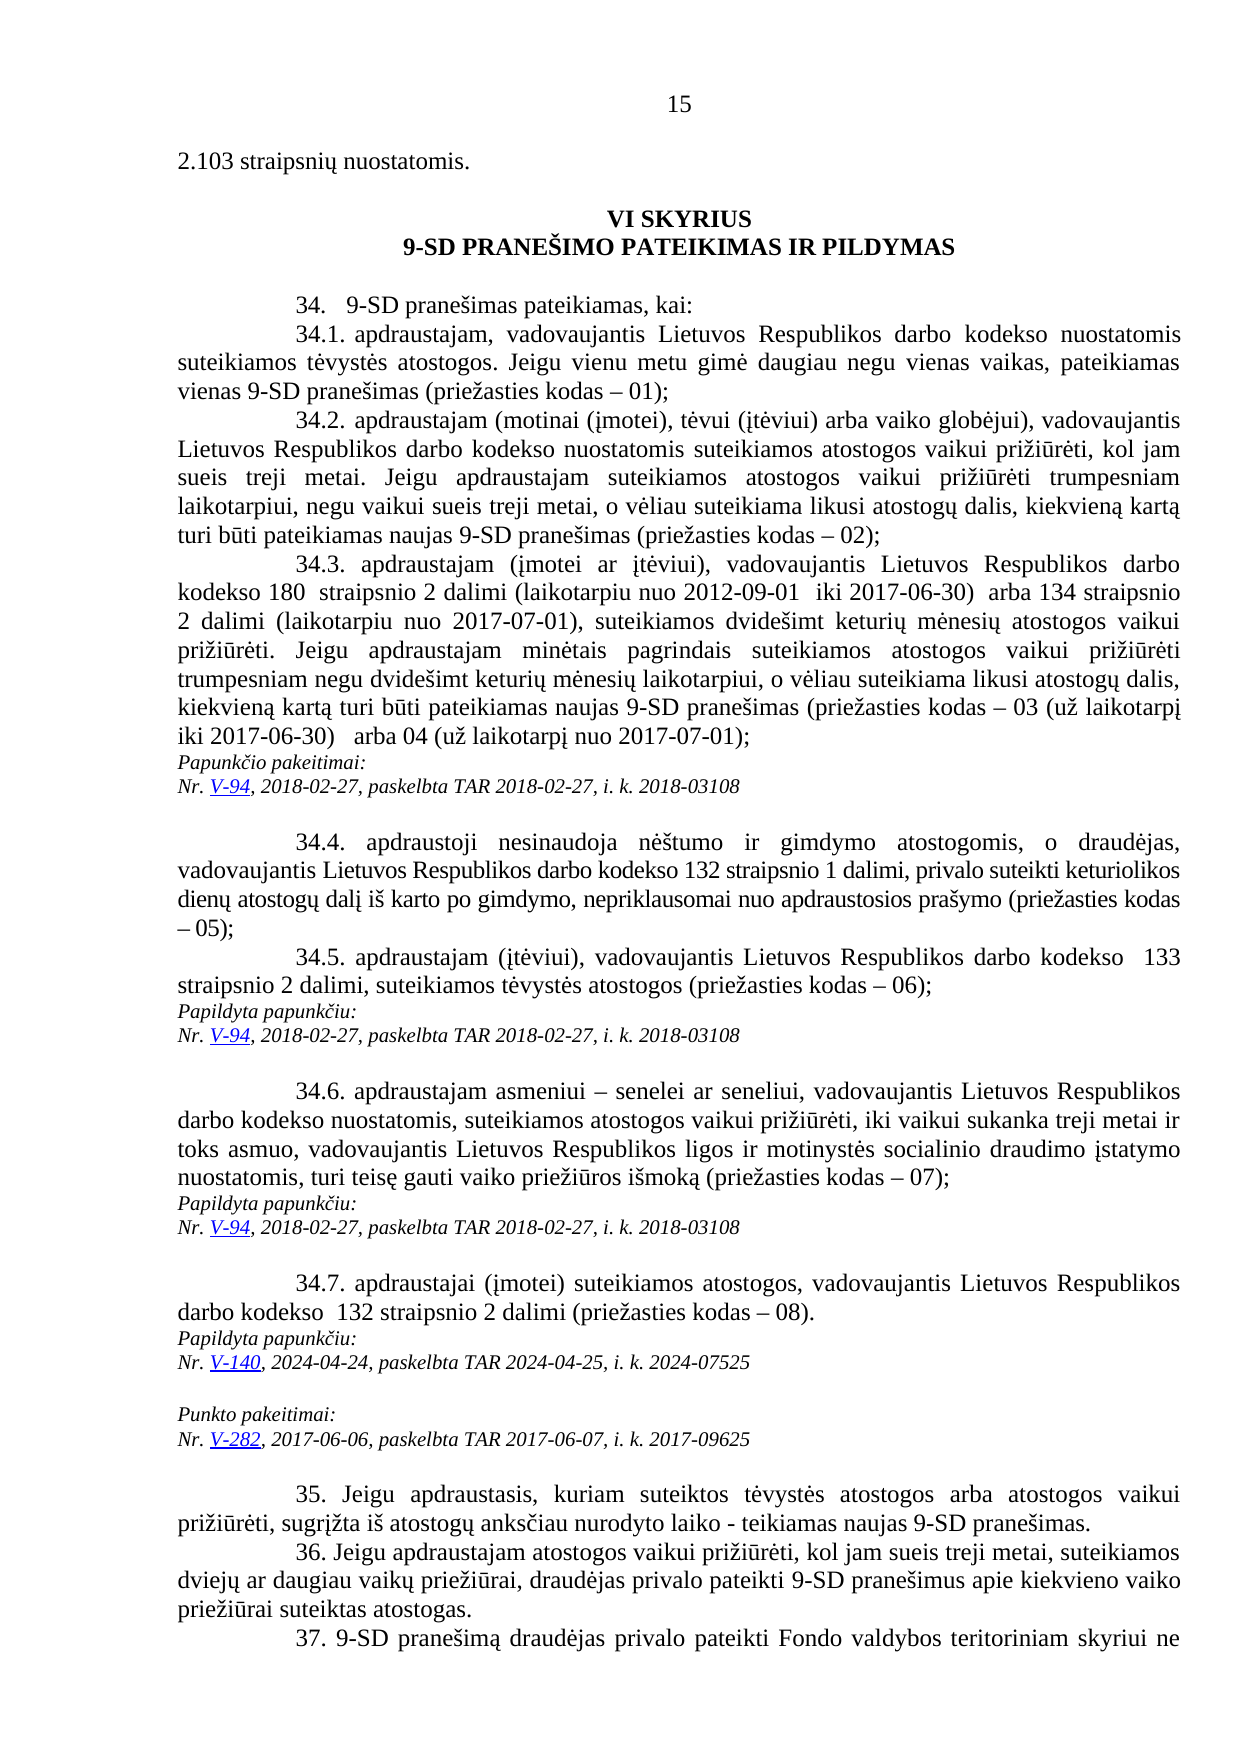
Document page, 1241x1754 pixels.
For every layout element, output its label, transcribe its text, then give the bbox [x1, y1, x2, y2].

text 2.103 straipsnių nuostatomis. [177, 146, 1181, 175]
text Punkto pakeitimai: [177, 1402, 1181, 1426]
text Nr. V-140, 2024-04-24, paskelbta TAR 2024-04-25, i. k. 2024-07525 [177, 1349, 1181, 1374]
text 34.2. apdraustajam (motinai (įmotei), tėvui (įtėviui) arba vaiko globėjui), vadovaujantis Lietuvos Respublikos darbo kodekso nuostatomis suteikiamos atostogos vaikui prižiūrėti, kol jam sueis treji metai. Jeigu apdraustajam suteikiamos atostogos vaikui prižiūrėti trumpesniam laikotarpiui, negu vaikui sueis treji metai, o vėliau suteikiama likusi atostogų dalis, kiekvieną kartą turi būti pateikiamas naujas 9-SD pranešimas (priežasties kodas – 02); [177, 405, 1181, 549]
text Papildyta papunkčiu: [177, 1326, 1181, 1349]
text Nr. V-282, 2017-06-06, paskelbta TAR 2017-06-07, i. k. 2017-09625 [177, 1426, 1181, 1451]
text 34.5. apdraustajam (įtėviui), vadovaujantis Lietuvos Respublikos darbo kodekso 133 straipsnio 2 dalimi, suteikiamos tėvystės atostogos (priežasties kodas – 06); [177, 942, 1181, 999]
text 35. Jeigu apdraustasis, kuriam suteiktos tėvystės atostogos arba atostogos vaikui prižiūrėti, sugrįžta iš atostogų anksčiau nurodyto laiko - teikiamas naujas 9-SD pranešimas. [177, 1479, 1181, 1537]
text 34.7. apdraustajai (įmotei) suteikiamos atostogos, vadovaujantis Lietuvos Respublikos darbo kodekso 132 straipsnio 2 dalimi (priežasties kodas – 08). [177, 1268, 1181, 1326]
text 36. Jeigu apdraustajam atostogos vaikui prižiūrėti, kol jam sueis treji metai, suteikiamos dviejų ar daugiau vaikų priežiūrai, draudėjas privalo pateikti 9-SD pranešimus apie kiekvieno vaiko priežiūrai suteiktas atostogas. [177, 1537, 1181, 1623]
text Nr. V-94, 2018-02-27, paskelbta TAR 2018-02-27, i. k. 2018-03108 [177, 774, 1181, 798]
text Papildyta papunkčiu: [177, 999, 1181, 1023]
text 37. 9-SD pranešimą draudėjas privalo pateikti Fondo valdybos teritoriniam skyriui ne [177, 1623, 1181, 1652]
text 34.4. apdraustoji nesinaudoja nėštumo ir gimdymo atostogomis, o draudėjas, vadovaujantis Lietuvos Respublikos darbo kodekso 132 straipsnio 1 dalimi, privalo suteikti keturiolikos dienų atostogų dalį iš karto po gimdymo, nepriklausomai nuo apdraustosios prašymo (priežasties kodas – 05); [177, 827, 1181, 942]
text 9-SD PRANEŠIMO PATEIKIMAS IR PILDYMAS [177, 232, 1181, 261]
text 34. 9-SD pranešimas pateikiamas, kai: [177, 290, 1181, 319]
text 34.6. apdraustajam asmeniui – senelei ar seneliui, vadovaujantis Lietuvos Respublikos darbo kodekso nuostatomis, suteikiamos atostogos vaikui prižiūrėti, iki vaikui sukanka treji metai ir toks asmuo, vadovaujantis Lietuvos Respublikos ligos ir motinystės socialinio draudimo įstatymo nuostatomis, turi teisę gauti vaiko priežiūros išmoką (priežasties kodas – 07); [177, 1076, 1181, 1191]
text Papunkčio pakeitimai: [177, 750, 1181, 774]
text Papildyta papunkčiu: [177, 1191, 1181, 1215]
text 34.3. apdraustajam (įmotei ar įtėviui), vadovaujantis Lietuvos Respublikos darbo kodekso 180 straipsnio 2 dalimi (laikotarpiu nuo 2012-09-01 iki 2017-06-30) arba 134 straipsnio 2 dalimi (laikotarpiu nuo 2017-07-01), suteikiamos dvidešimt keturių mėnesių atostogos vaikui prižiūrėti. Jeigu apdraustajam minėtais pagrindais suteikiamos atostogos vaikui prižiūrėti trumpesniam negu dvidešimt keturių mėnesių laikotarpiui, o vėliau suteikiama likusi atostogų dalis, kiekvieną kartą turi būti pateikiamas naujas 9-SD pranešimas (priežasties kodas – 03 (už laikotarpį iki 2017-06-30) arba 04 (už laikotarpį nuo 2017-07-01); [177, 549, 1181, 750]
text Nr. V-94, 2018-02-27, paskelbta TAR 2018-02-27, i. k. 2018-03108 [177, 1215, 1181, 1239]
text Nr. V-94, 2018-02-27, paskelbta TAR 2018-02-27, i. k. 2018-03108 [177, 1023, 1181, 1047]
text VI SKYRIUS [177, 204, 1181, 232]
text 34.1. apdraustajam, vadovaujantis Lietuvos Respublikos darbo kodekso nuostatomis suteikiamos tėvystės atostogos. Jeigu vienu metu gimė daugiau negu vienas vaikas, pateikiamas vienas 9-SD pranešimas (priežasties kodas – 01); [177, 319, 1181, 405]
